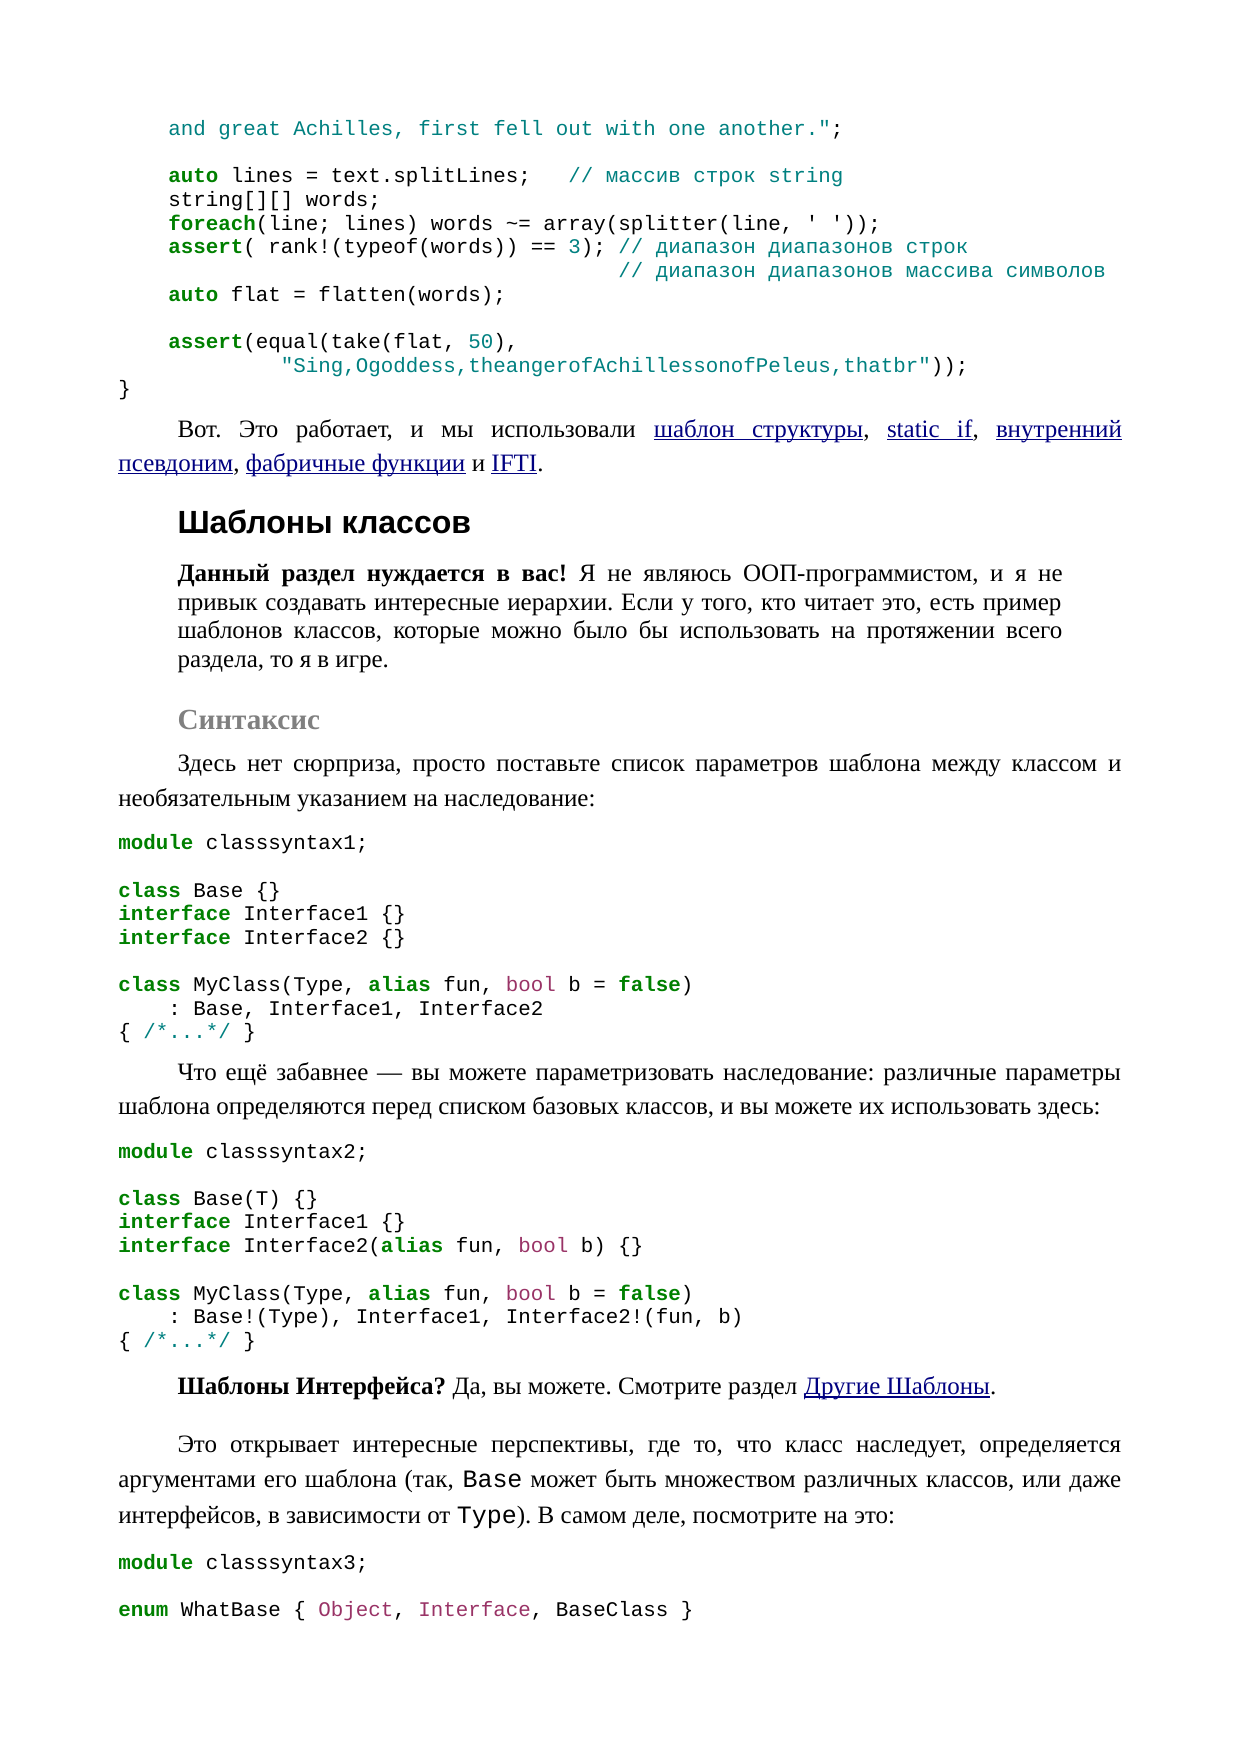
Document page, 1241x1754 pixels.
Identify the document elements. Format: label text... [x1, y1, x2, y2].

text auto flat = flatten(words); [118, 284, 1122, 307]
text module classsyntax3; [118, 1552, 1122, 1576]
text Данный раздел нуждается в вас! Я не являюсь ООП-программистом, и я не привык создавать интересные иерархии. Если у того, кто читает это, есть пример шаблонов классов, которые можно было бы использовать на протяжении всего раздела, то я в игре. [177, 558, 1063, 673]
text Шаблоны Интерфейса? Да, вы можете. Смотрите раздел Другие Шаблоны. [177, 1371, 1063, 1400]
text interface Interface2(alias fun, bool b) {} [118, 1235, 1122, 1259]
text { /*...*/ } [118, 1330, 1122, 1353]
text Вот. Это работает, и мы использовали шаблон структуры, static if, внутренний псевдоним, фабричные функции и IFTI. [118, 414, 1122, 477]
text enum WhatBase { Object, Interface, BaseClass } [118, 1599, 1122, 1623]
text Что ещё забавнее — вы можете параметризовать наследование: различные параметры шаблона определяются перед списком базовых классов, и вы можете их использовать здесь: [118, 1057, 1122, 1120]
text class Base(T) {} [118, 1188, 1122, 1212]
text } [118, 378, 1122, 402]
text and great Achilles, first fell out with one another."; [118, 118, 1122, 142]
text interface Interface2 {} [118, 927, 1122, 951]
text "Sing,Ogoddess,theangerofAchillessonofPeleus,thatbr")); [118, 354, 1122, 378]
text foreach(line; lines) words ~= array(splitter(line, ' ')); [118, 213, 1122, 236]
text class Base {} [118, 879, 1122, 903]
text class MyClass(Type, alias fun, bool b = false) [118, 1282, 1122, 1306]
subtitle Шаблоны классов [118, 503, 1122, 540]
text module classsyntax1; [118, 832, 1122, 856]
text string[][] words; [118, 189, 1122, 213]
text assert( rank!(typeof(words)) == 3); // диапазон диапазонов строк [118, 236, 1122, 260]
text : Base!(Type), Interface1, Interface2!(fun, b) [118, 1306, 1122, 1330]
text assert(equal(take(flat, 50), [118, 331, 1122, 354]
text // диапазон диапазонов массива символов [118, 260, 1122, 284]
text auto lines = text.splitLines; // массив строк string [118, 165, 1122, 189]
text interface Interface1 {} [118, 903, 1122, 927]
text Это открывает интересные перспективы, где то, что класс наследует, определяется аргументами его шаблона (так, Base может быть множеством различных классов, или даже интерфейсов, в зависимости от Type). В самом деле, посмотрите на это: [118, 1429, 1122, 1531]
text : Base, Interface1, Interface2 [118, 998, 1122, 1021]
text Здесь нет сюрприза, просто поставьте список параметров шаблона между классом и необязательным указанием на наследование: [118, 748, 1122, 812]
text module classsyntax2; [118, 1141, 1122, 1164]
text interface Interface1 {} [118, 1212, 1122, 1235]
text { /*...*/ } [118, 1021, 1122, 1045]
subtitle Синтаксис [118, 702, 1122, 736]
text class MyClass(Type, alias fun, bool b = false) [118, 974, 1122, 998]
